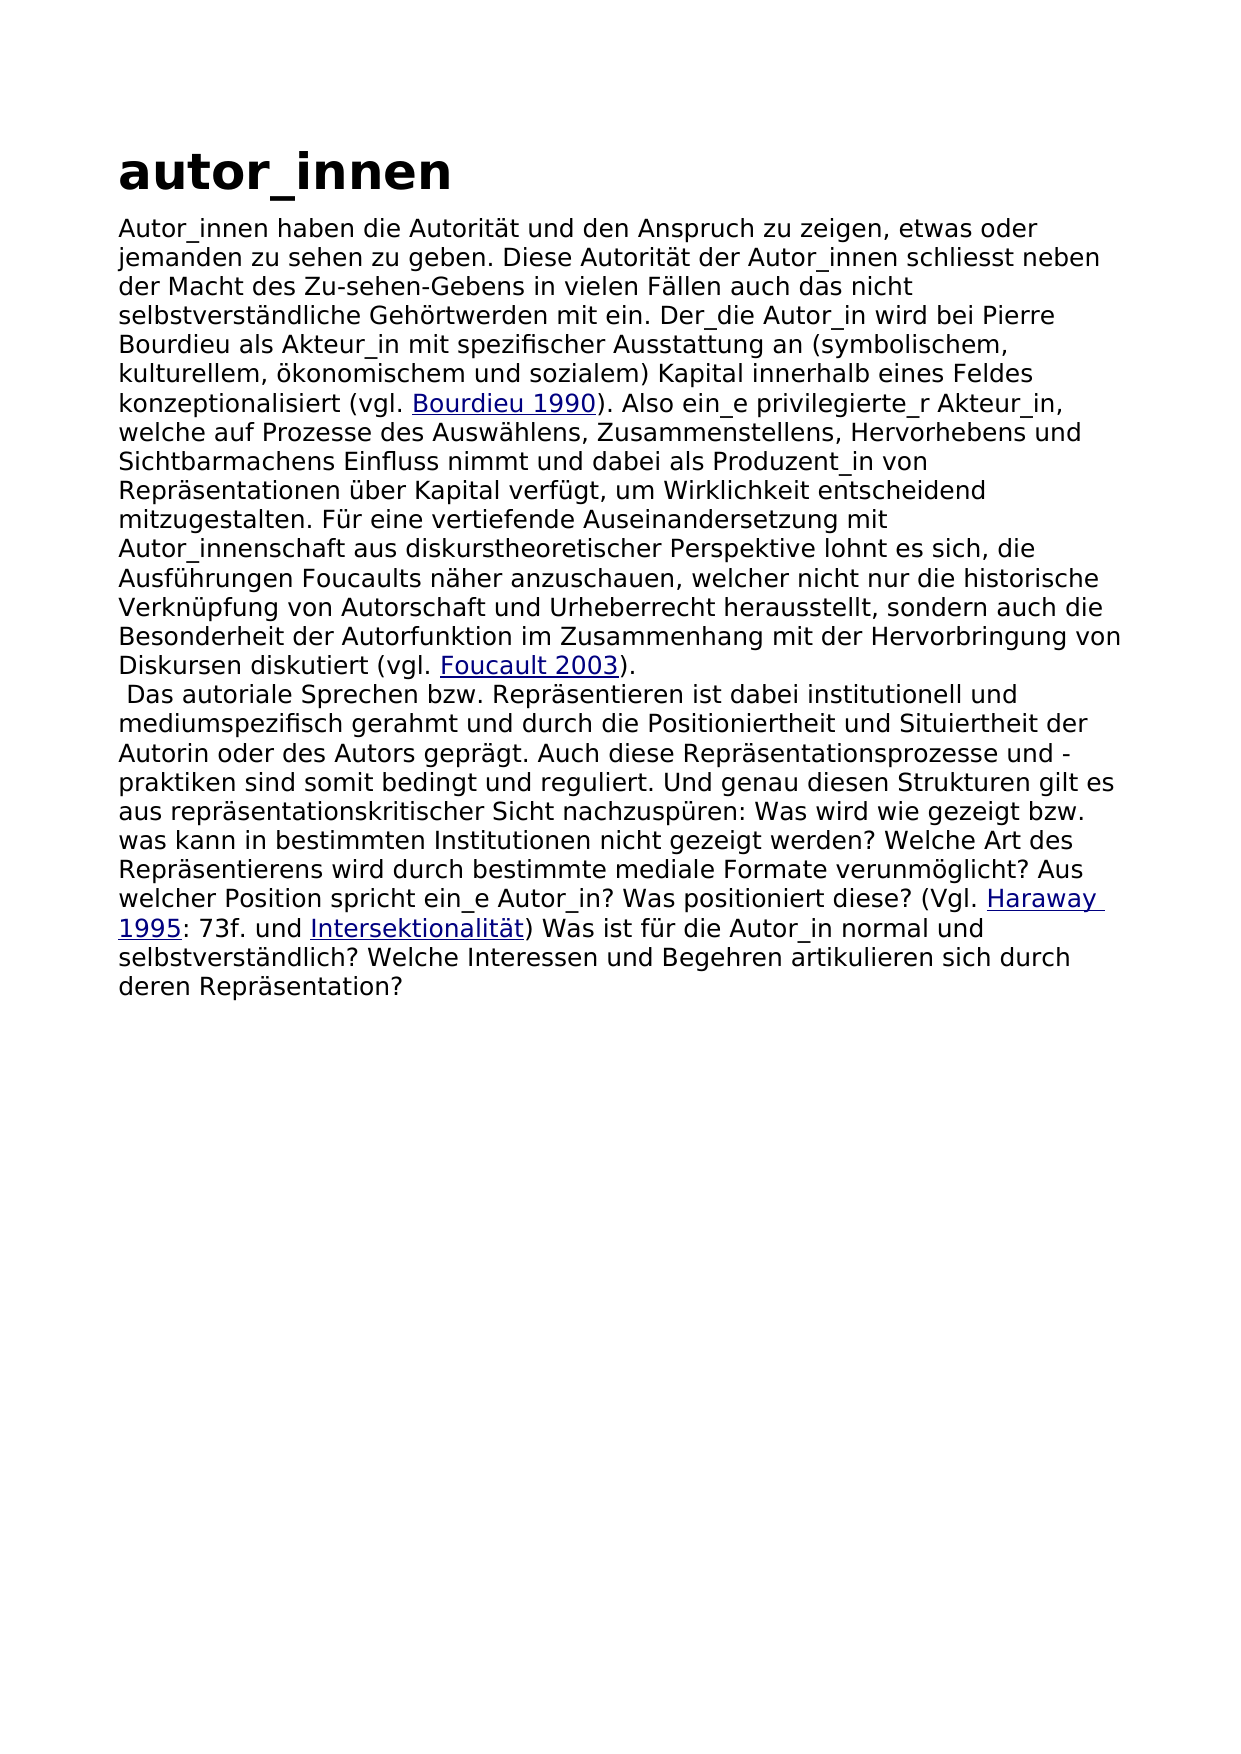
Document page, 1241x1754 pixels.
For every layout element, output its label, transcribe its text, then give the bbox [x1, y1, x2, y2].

subtitle autor_innen [118, 143, 1122, 201]
text Autor_innen haben die Autorität und den Anspruch zu zeigen, etwas oder jemanden zu sehen zu geben. Diese Autorität der Autor_innen schliesst neben der Macht des Zu-sehen-Gebens in vielen Fällen auch das nicht selbstverständliche Gehörtwerden mit ein. Der_die Autor_in wird bei Pierre Bourdieu als Akteur_in mit spezifischer Ausstattung an (symbolischem, kulturellem, ökonomischem und sozialem) Kapital innerhalb eines Feldes konzeptionalisiert (vgl. Bourdieu 1990). Also ein_e privilegierte_r Akteur_in, welche auf Prozesse des Auswählens, Zusammenstellens, Hervorhebens und Sichtbarmachens Einfluss nimmt und dabei als Produzent_in von Repräsentationen über Kapital verfügt, um Wirklichkeit entscheidend mitzugestalten. Für eine vertiefende Auseinandersetzung mit Autor_innenschaft aus diskurstheoretischer Perspektive lohnt es sich, die Ausführungen Foucaults näher anzuschauen, welcher nicht nur die historische Verknüpfung von Autorschaft und Urheberrecht herausstellt, sondern auch die Besonderheit der Autorfunktion im Zusammenhang mit der Hervorbringung von Diskursen diskutiert (vgl. Foucault 2003). Das autoriale Sprechen bzw. Repräsentieren ist dabei institutionell und mediumspezifisch gerahmt und durch die Positioniertheit und Situiertheit der Autorin oder des Autors geprägt. Auch diese Repräsentationsprozesse und -praktiken sind somit bedingt und reguliert. Und genau diesen Strukturen gilt es aus repräsentationskritischer Sicht nachzuspüren: Was wird wie gezeigt bzw. was kann in bestimmten Institutionen nicht gezeigt werden? Welche Art des Repräsentierens wird durch bestimmte mediale Formate verunmöglicht? Aus welcher Position spricht ein_e Autor_in? Was positioniert diese? (Vgl. Haraway 1995: 73f. und Intersektionalität) Was ist für die Autor_in normal und selbstverständlich? Welche Interessen und Begehren artikulieren sich durch deren Repräsentation? [118, 214, 1122, 1031]
